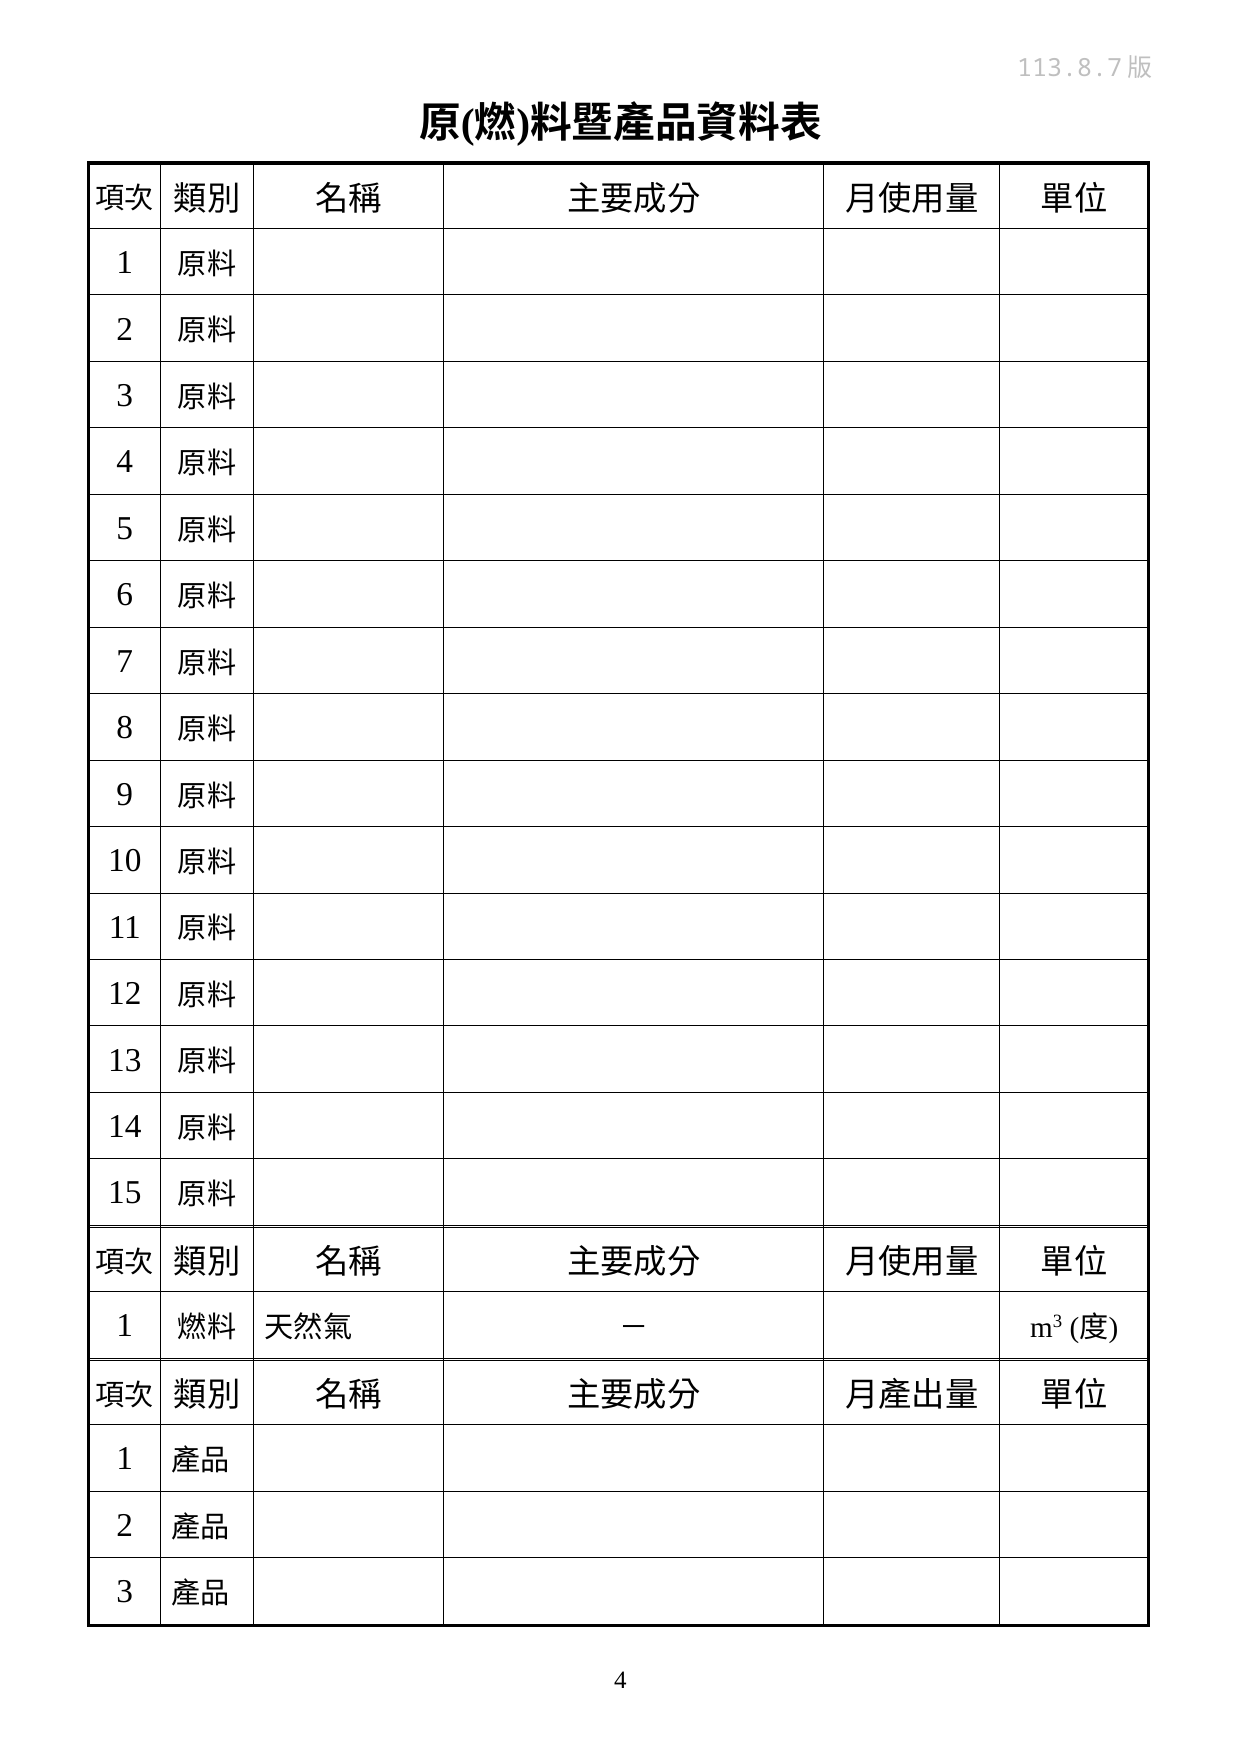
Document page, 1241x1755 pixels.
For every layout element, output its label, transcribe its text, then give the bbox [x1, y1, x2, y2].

table_cell [254, 561, 443, 627]
table_cell 原料 [161, 561, 253, 627]
table_cell 原料 [161, 229, 253, 294]
table_cell [254, 894, 443, 959]
table_cell [254, 1425, 443, 1491]
table_cell [444, 1425, 823, 1491]
table_cell 產品 [161, 1492, 253, 1557]
table_cell [824, 827, 999, 892]
table_cell [444, 362, 823, 427]
table_cell 單位 [1000, 1228, 1147, 1291]
table_cell [824, 960, 999, 1025]
table_cell [444, 1026, 823, 1092]
table_cell 15 [90, 1159, 160, 1225]
table_cell [254, 1492, 443, 1557]
table_cell [1000, 761, 1147, 826]
table_cell 12 [90, 960, 160, 1025]
table_cell [1000, 428, 1147, 494]
table_cell 5 [90, 495, 160, 560]
table_cell [1000, 561, 1147, 627]
table_cell [1000, 1159, 1147, 1225]
table_cell [444, 561, 823, 627]
table_cell [444, 495, 823, 560]
table_cell 14 [90, 1093, 160, 1158]
table_cell 原料 [161, 628, 253, 693]
table_cell [444, 295, 823, 361]
table_cell 原料 [161, 495, 253, 560]
table_cell 類別 [161, 1361, 253, 1424]
table_cell 2 [90, 1492, 160, 1557]
table_cell 原料 [161, 960, 253, 1025]
table_cell 原料 [161, 295, 253, 361]
table_cell [444, 1093, 823, 1158]
table_cell [254, 827, 443, 892]
table_cell [824, 1558, 999, 1623]
table_cell 7 [90, 628, 160, 693]
table_cell [1000, 1026, 1147, 1092]
table_cell m3 (度) [1000, 1292, 1147, 1358]
table_cell [1000, 1425, 1147, 1491]
table_cell [824, 229, 999, 294]
table_cell [1000, 960, 1147, 1025]
table_cell [254, 960, 443, 1025]
table_cell [1000, 827, 1147, 892]
table_cell 原料 [161, 1093, 253, 1158]
table_cell 原料 [161, 1159, 253, 1225]
table_cell [824, 1425, 999, 1491]
table_cell 名稱 [254, 1361, 443, 1424]
table_cell 原料 [161, 362, 253, 427]
table_header 類別 [161, 165, 253, 228]
table_cell [824, 428, 999, 494]
table_cell [444, 694, 823, 759]
table_cell [444, 1159, 823, 1225]
table_cell [824, 894, 999, 959]
table_cell 月產出量 [824, 1361, 999, 1424]
table_cell [1000, 628, 1147, 693]
table_cell [254, 694, 443, 759]
table_cell 產品 [161, 1425, 253, 1491]
table_cell － [444, 1292, 823, 1358]
table_cell 原料 [161, 694, 253, 759]
table_cell [824, 1159, 999, 1225]
table_cell [1000, 362, 1147, 427]
table_cell [1000, 1093, 1147, 1158]
table_cell [254, 1026, 443, 1092]
table_cell [1000, 495, 1147, 560]
table_cell 3 [90, 362, 160, 427]
table_cell [444, 1492, 823, 1557]
table_cell [824, 1292, 999, 1358]
table_cell [824, 561, 999, 627]
table_cell 月使用量 [824, 1228, 999, 1291]
table_cell [824, 1093, 999, 1158]
table_cell 單位 [1000, 1361, 1147, 1424]
table_cell [824, 362, 999, 427]
table_cell 6 [90, 561, 160, 627]
table_cell 主要成分 [444, 1228, 823, 1291]
table_cell [1000, 894, 1147, 959]
table_cell 1 [90, 1292, 160, 1358]
table_cell [824, 761, 999, 826]
table_cell [254, 1159, 443, 1225]
table_cell [444, 960, 823, 1025]
table_cell 2 [90, 295, 160, 361]
table_cell 13 [90, 1026, 160, 1092]
table_cell 產品 [161, 1558, 253, 1623]
table_cell [254, 295, 443, 361]
table_cell 天然氣 [254, 1292, 443, 1358]
table_cell [824, 694, 999, 759]
table_cell 3 [90, 1558, 160, 1623]
table_cell [254, 229, 443, 294]
table_cell 原料 [161, 1026, 253, 1092]
table_cell [824, 1492, 999, 1557]
table_cell 項次 [90, 1361, 160, 1424]
table_cell [824, 495, 999, 560]
table_cell 名稱 [254, 1228, 443, 1291]
table_cell 燃料 [161, 1292, 253, 1358]
table_cell [444, 894, 823, 959]
table_cell [444, 1558, 823, 1623]
table_cell [254, 628, 443, 693]
table_cell [1000, 1558, 1147, 1623]
table_cell [254, 428, 443, 494]
table_cell 原料 [161, 894, 253, 959]
table_cell [254, 362, 443, 427]
table_cell 1 [90, 229, 160, 294]
table_header 主要成分 [444, 165, 823, 228]
table_cell 主要成分 [444, 1361, 823, 1424]
table_cell [254, 1558, 443, 1623]
table_cell 原料 [161, 761, 253, 826]
table_cell [824, 1026, 999, 1092]
table_cell [254, 1093, 443, 1158]
table_cell 類別 [161, 1228, 253, 1291]
table_cell [444, 628, 823, 693]
table_cell 8 [90, 694, 160, 759]
table_cell [824, 628, 999, 693]
table_header 月使用量 [824, 165, 999, 228]
table_header 單位 [1000, 165, 1147, 228]
table_cell [1000, 229, 1147, 294]
table_cell 原料 [161, 428, 253, 494]
table_cell 1 [90, 1425, 160, 1491]
table_cell 11 [90, 894, 160, 959]
table_cell [1000, 1492, 1147, 1557]
table_cell [254, 761, 443, 826]
table_cell [254, 495, 443, 560]
table_cell 9 [90, 761, 160, 826]
table_cell 10 [90, 827, 160, 892]
table_cell 4 [90, 428, 160, 494]
table_cell [444, 827, 823, 892]
table_cell [444, 428, 823, 494]
text 原(燃)料暨產品資料表 [89, 89, 1152, 149]
table_header 名稱 [254, 165, 443, 228]
table_cell [824, 295, 999, 361]
table_cell 項次 [90, 1228, 160, 1291]
table_cell [444, 761, 823, 826]
table_cell 原料 [161, 827, 253, 892]
table_cell [1000, 295, 1147, 361]
table_header 項次 [90, 165, 160, 228]
table_cell [444, 229, 823, 294]
table_cell [1000, 694, 1147, 759]
